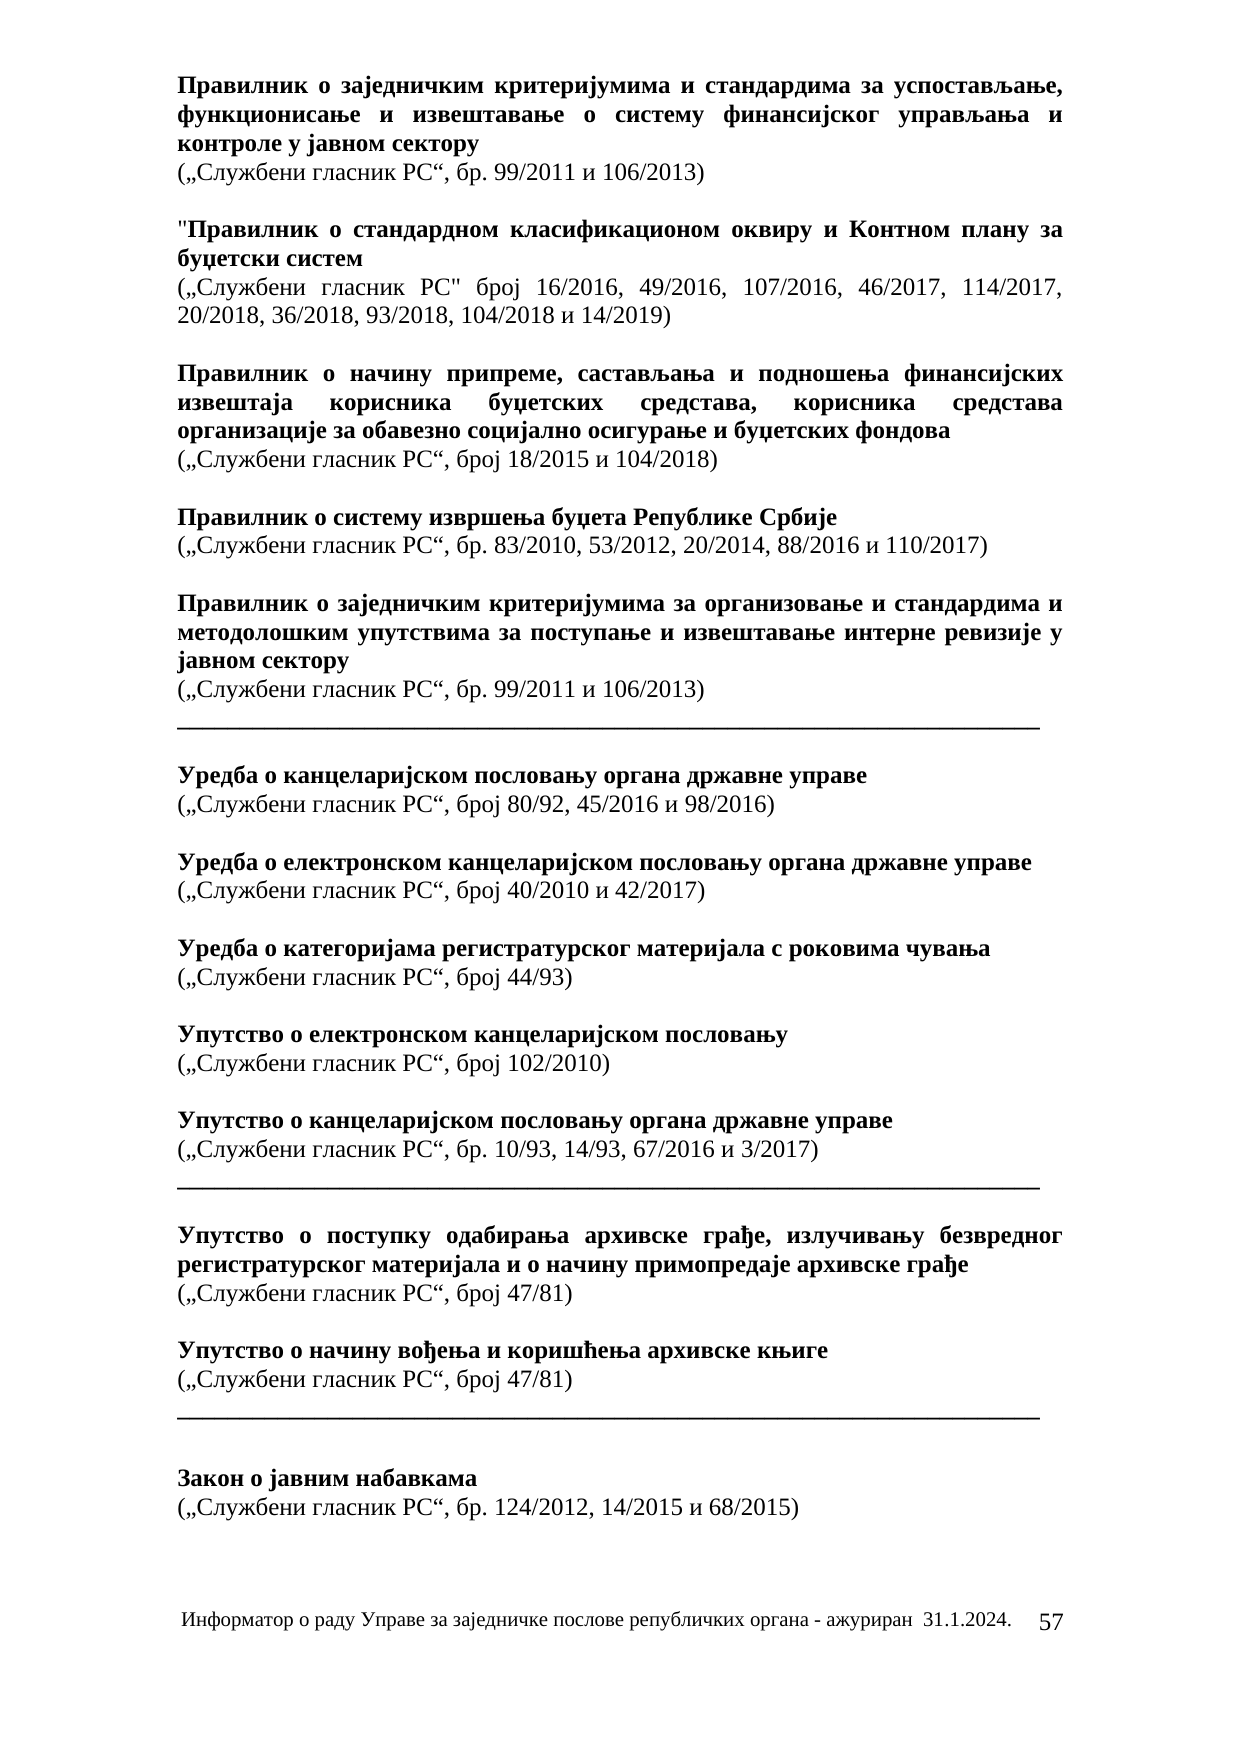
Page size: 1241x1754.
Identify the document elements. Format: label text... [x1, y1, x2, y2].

text _____________________________________________________________________ [177, 1163, 1063, 1192]
text Правилник о заједничким критеријумима за организовање и стандардима и методолошким упутствима за поступање и извештавање интерне ревизије у јавном сектору [177, 588, 1063, 674]
text („Службени гласник РС“, бр. 124/2012, 14/2015 и 68/2015) [177, 1492, 1063, 1521]
text Уредба о канцеларијском пословању органа државне управе [177, 761, 1063, 789]
text („Службени гласник РС“, број 47/81) [177, 1278, 1063, 1307]
text („Службени гласник РС“, бр. 83/2010, 53/2012, 20/2014, 88/2016 и 110/2017) [177, 531, 1063, 559]
text Упутство о канцеларијском пословању органа државне управе [177, 1106, 1063, 1134]
text Закон о јавним набавкама [177, 1463, 1063, 1492]
text Правилник о систему извршења буџета Републике Србије [177, 502, 1063, 531]
text Правилник о начину припреме, састављања и подношења финансијских извештаја корисника буџетских средстава, корисника средстава организације за обавезно социјално осигурање и буџетских фондова [177, 358, 1063, 444]
text _____________________________________________________________________ [177, 1393, 1063, 1422]
text _____________________________________________________________________ [177, 703, 1063, 732]
text („Службени гласник РС" број 16/2016, 49/2016, 107/2016, 46/2017, 114/2017, 20/2018, 36/2018, 93/2018, 104/2018 и 14/2019) [177, 272, 1063, 329]
text („Службени гласник РС“, број 102/2010) [177, 1048, 1063, 1077]
text („Службени гласник РС“, број 18/2015 и 104/2018) [177, 444, 1063, 473]
text („Службени гласник РС“, бр. 99/2011 и 106/2013) [177, 674, 1063, 703]
text Правилник о заједничким критеријумима и стандардима за успостављање, функционисање и извештавање о систему финансијског управљања и контроле у јавном сектору [177, 71, 1063, 157]
text Упутство о електронском канцеларијском пословању [177, 1019, 1063, 1048]
text („Службени гласник РС“, број 47/81) [177, 1364, 1063, 1393]
text Упутство о поступку одабирања архивске грађе, излучивању безвредног регистратурског материјала и о начину примопредаје архивске грађе [177, 1221, 1063, 1278]
text („Службени гласник РС“, бр. 10/93, 14/93, 67/2016 и 3/2017) [177, 1134, 1063, 1163]
text („Службени гласник РС“, број 40/2010 и 42/2017) [177, 876, 1063, 904]
text („Службени гласник РС“, број 80/92, 45/2016 и 98/2016) [177, 789, 1063, 818]
text („Службени гласник РС“, бр. 99/2011 и 106/2013) [177, 157, 1063, 186]
text Упутство о начину вођења и коришћења архивске књиге [177, 1336, 1063, 1364]
text Уредба о категоријама регистратурског материјала с роковима чувања [177, 933, 1063, 962]
text („Службени гласник РС“, број 44/93) [177, 962, 1063, 991]
text "Правилник о стандардном класификационом оквиру и Контном плану за буџетски систем [177, 214, 1063, 272]
text Уредба о електронском канцеларијском пословању органа државне управе [177, 847, 1063, 876]
